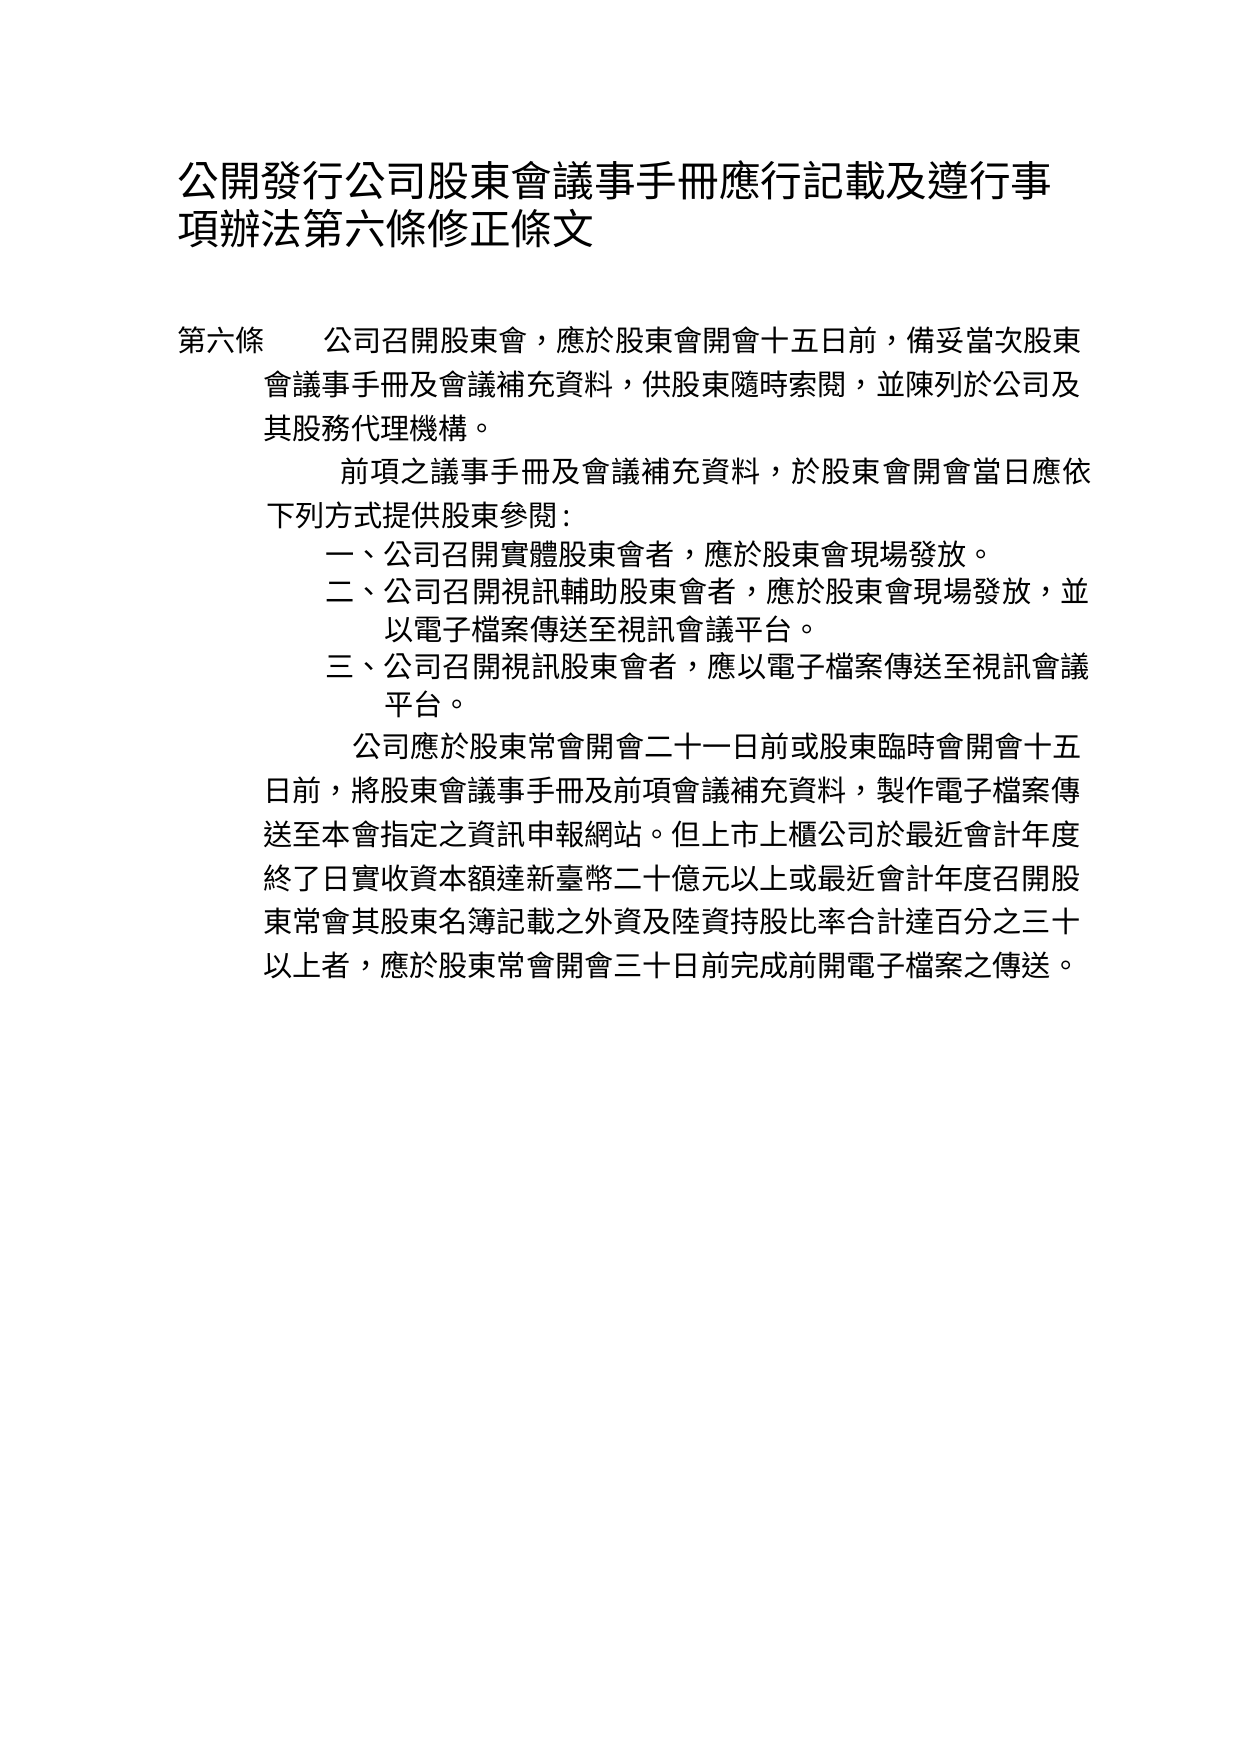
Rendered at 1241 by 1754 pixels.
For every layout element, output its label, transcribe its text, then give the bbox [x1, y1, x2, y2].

text 公司應於股東常會開會二十一日前或股東臨時會開會十五日前，將股東會議事手冊及前項會議補充資料，製作電子檔案傳送至本會指定之資訊申報網站。但上市上櫃公司於最近會計年度終了日實收資本額達新臺幣二十億元以上或最近會計年度召開股東常會其股東名簿記載之外資及陸資持股比率合計達百分之三十以上者，應於股東常會開會三十日前完成前開電子檔案之傳送。 [177, 723, 1092, 985]
text 一、公司召開實體股東會者，應於股東會現場發放。 [325, 535, 1092, 573]
text 前項之議事手冊及會議補充資料，於股東會開會當日應依下列方式提供股東參閱: [266, 448, 1092, 535]
text 公開發行公司股東會議事手冊應行記載及遵行事項辦法第六條修正條文 [177, 158, 1092, 254]
text 二、公司召開視訊輔助股東會者，應於股東會現場發放，並以電子檔案傳送至視訊會議平台。 [325, 573, 1092, 648]
text 第六條 公司召開股東會，應於股東會開會十五日前，備妥當次股東會議事手冊及會議補充資料，供股東隨時索閱，並陳列於公司及其股務代理機構。 [177, 317, 1092, 448]
text 三、公司召開視訊股東會者，應以電子檔案傳送至視訊會議平台。 [325, 648, 1092, 723]
